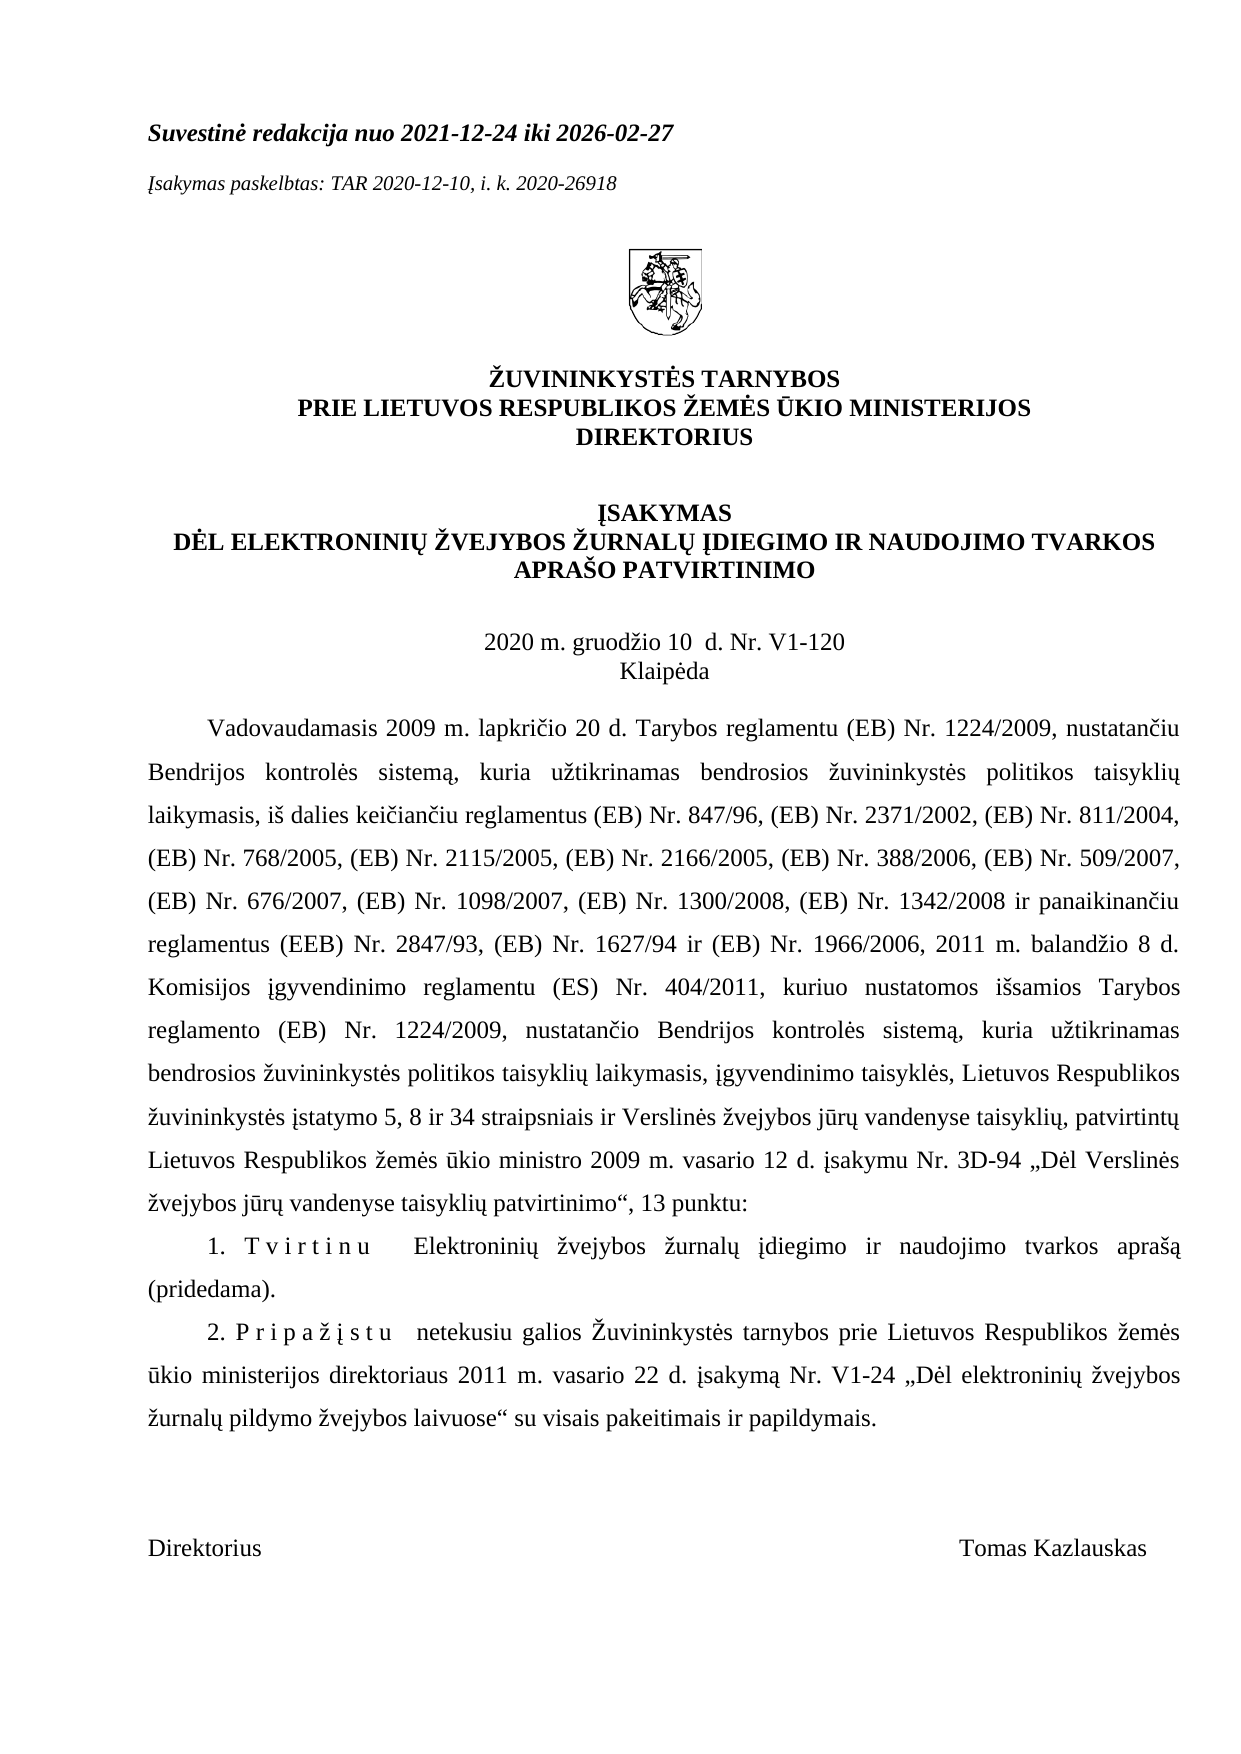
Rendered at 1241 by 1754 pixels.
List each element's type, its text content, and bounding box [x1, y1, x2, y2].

text Klaipėda [148, 656, 1181, 685]
text ĮSAKYMAS [148, 498, 1181, 527]
text 2. Pripažįstu netekusiu galios Žuvininkystės tarnybos prie Lietuvos Respublikos žemės ūkio ministerijos direktoriaus 2011 m. vasario 22 d. įsakymą Nr. V1-24 „Dėl elektroninių žvejybos žurnalų pildymo žvejybos laivuose“ su visais pakeitimais ir papildymais. [148, 1317, 1181, 1432]
text 2020 m. gruodžio 10 d. Nr. V1-120 [148, 627, 1181, 656]
text ŽUVININKYSTĖS TARNYBOS [148, 364, 1181, 393]
text 1. Tvirtinu Elektroninių žvejybos žurnalų įdiegimo ir naudojimo tvarkos aprašą (pridedama). [148, 1231, 1181, 1303]
text Direktorius Tomas Kazlauskas [148, 1533, 1181, 1562]
text DIREKTORIUS [148, 422, 1181, 450]
text PRIE LIETUVOS RESPUBLIKOS ŽEMĖS ŪKIO MINISTERIJOS [148, 393, 1181, 422]
text DĖL ELEKTRONINIŲ ŽVEJYBOS ŽURNALŲ ĮDIEGIMO IR NAUDOJIMO TVARKOS APRAŠO PATVIRTINIMO [148, 527, 1181, 584]
text Vadovaudamasis 2009 m. lapkričio 20 d. Tarybos reglamentu (EB) Nr. 1224/2009, nustatančiu Bendrijos kontrolės sistemą, kuria užtikrinamas bendrosios žuvininkystės politikos taisyklių laikymasis, iš dalies keičiančiu reglamentus (EB) Nr. 847/96, (EB) Nr. 2371/2002, (EB) Nr. 811/2004, (EB) Nr. 768/2005, (EB) Nr. 2115/2005, (EB) Nr. 2166/2005, (EB) Nr. 388/2006, (EB) Nr. 509/2007, (EB) Nr. 676/2007, (EB) Nr. 1098/2007, (EB) Nr. 1300/2008, (EB) Nr. 1342/2008 ir panaikinančiu reglamentus (EEB) Nr. 2847/93, (EB) Nr. 1627/94 ir (EB) Nr. 1966/2006, 2011 m. balandžio 8 d. Komisijos įgyvendinimo reglamentu (ES) Nr. 404/2011, kuriuo nustatomos išsamios Tarybos reglamento (EB) Nr. 1224/2009, nustatančio Bendrijos kontrolės sistemą, kuria užtikrinamas bendrosios žuvininkystės politikos taisyklių laikymasis, įgyvendinimo taisyklės, Lietuvos Respublikos žuvininkystės įstatymo 5, 8 ir 34 straipsniais ir Verslinės žvejybos jūrų vandenyse taisyklių, patvirtintų Lietuvos Respublikos žemės ūkio ministro 2009 m. vasario 12 d. įsakymu Nr. 3D-94 „Dėl Verslinės žvejybos jūrų vandenyse taisyklių patvirtinimo“, 13 punktu: [148, 713, 1181, 1217]
text Suvestinė redakcija nuo 2021-12-24 iki 2026-02-27 [148, 118, 1181, 147]
text Įsakymas paskelbtas: TAR 2020-12-10, i. k. 2020-26918 [148, 171, 1181, 195]
